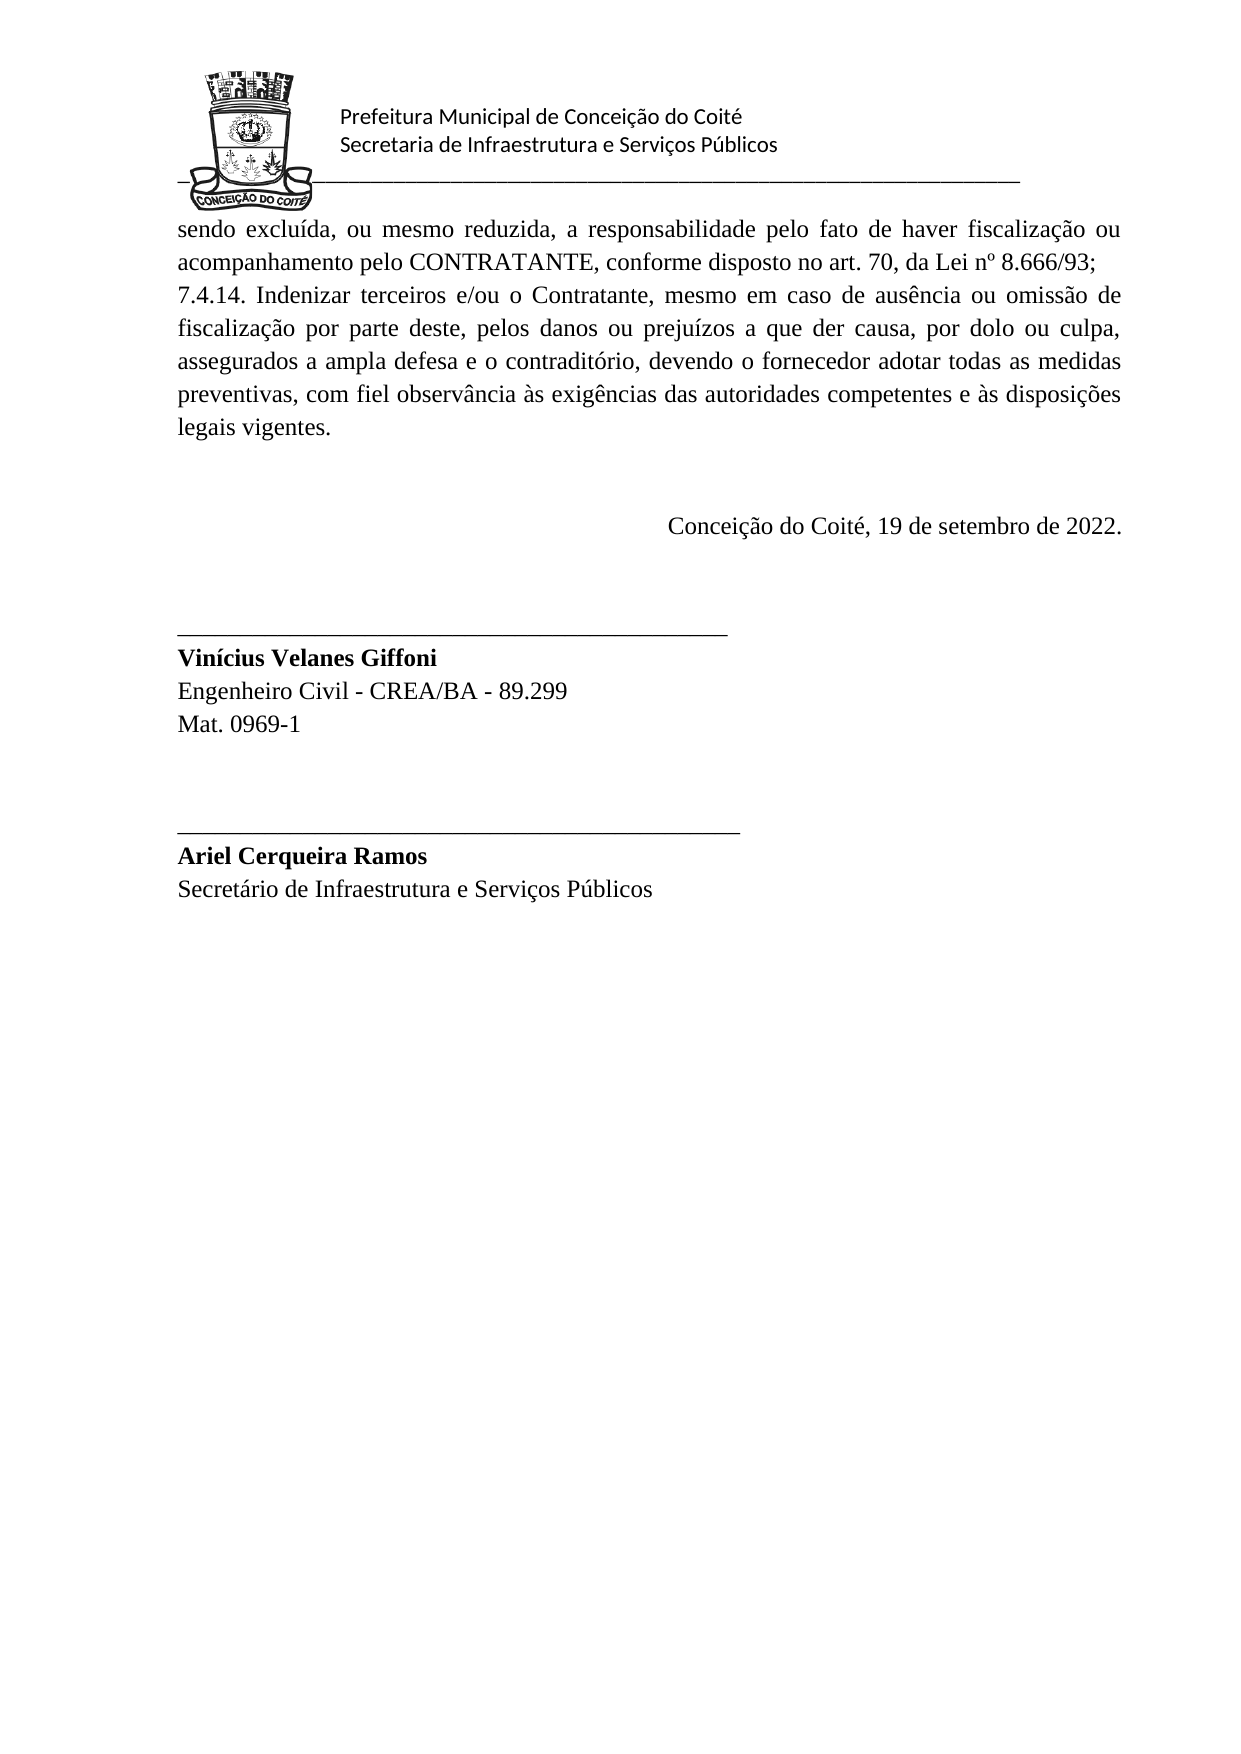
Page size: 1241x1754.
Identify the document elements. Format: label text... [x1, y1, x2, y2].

text Mat. 0969-1 [177, 709, 1122, 738]
text 7.4.14. Indenizar terceiros e/ou o Contratante, mesmo em caso de ausência ou omissão de fiscalização por parte deste, pelos danos ou prejuízos a que der causa, por dolo ou culpa, assegurados a ampla defesa e o contraditório, devendo o fornecedor adotar todas as medidas preventivas, com fiel observância às exigências das autoridades competentes e às disposições legais vigentes. [177, 280, 1122, 441]
text _____________________________________________ [177, 808, 1122, 837]
text Ariel Cerqueira Ramos [177, 841, 1122, 870]
text Engenheiro Civil - CREA/BA - 89.299 [177, 676, 1122, 705]
text ____________________________________________ [177, 610, 1122, 639]
text sendo excluída, ou mesmo reduzida, a responsabilidade pelo fato de haver fiscalização ou acompanhamento pelo CONTRATANTE, conforme disposto no art. 70, da Lei nº 8.666/93; [177, 214, 1122, 276]
text Vinícius Velanes Giffoni [177, 643, 1122, 672]
text Conceição do Coité, 19 de setembro de 2022. [177, 511, 1122, 540]
text Secretário de Infraestrutura e Serviços Públicos [177, 874, 1122, 903]
